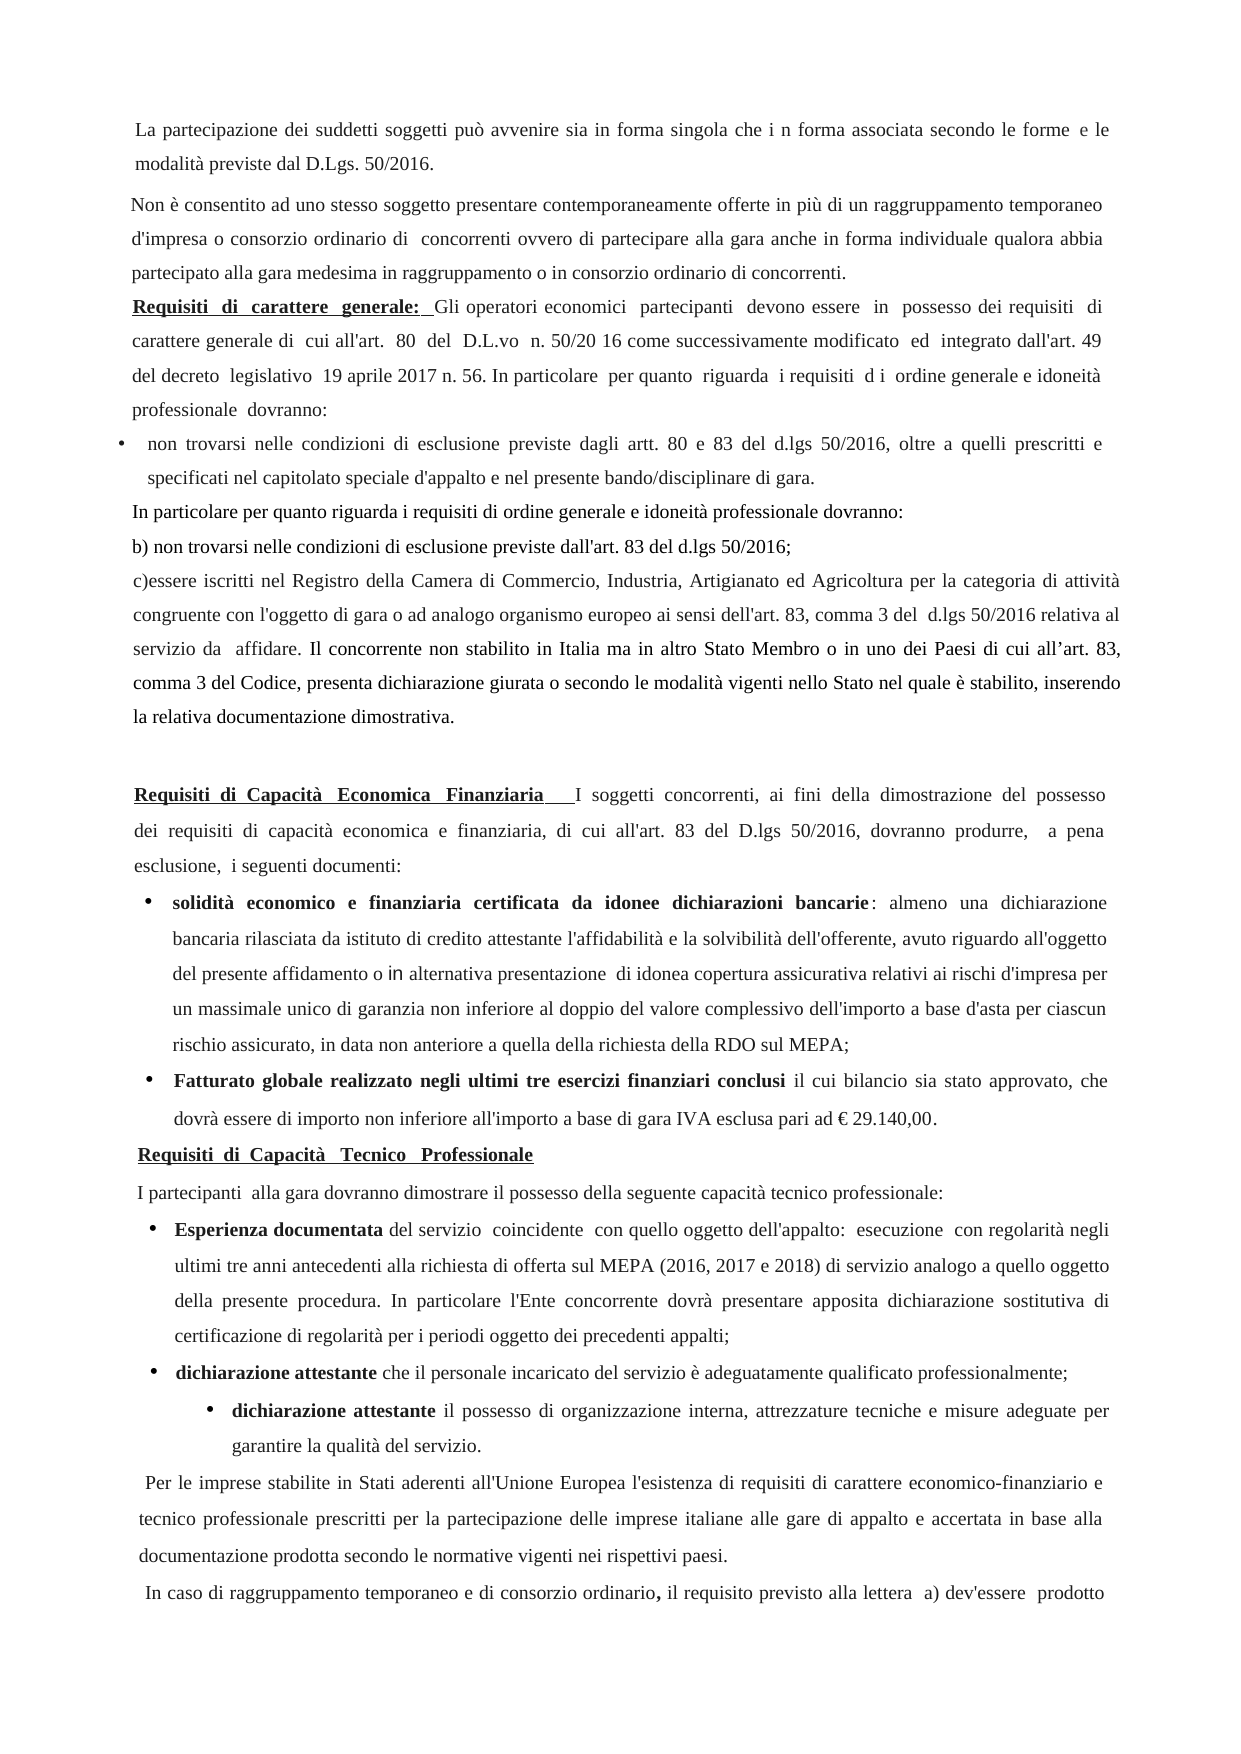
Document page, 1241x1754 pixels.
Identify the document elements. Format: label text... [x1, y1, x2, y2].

text Per le imprese stabilite in Stati aderenti all'Unione Europea l'esistenza di requisiti di carattere economico-finanziario e tecnico professionale prescritti per la partecipazione delle imprese italiane alle gare di appalto e accertata in base alla documentazione prodotta secondo le normative vigenti nei rispettivi paesi. [138, 1471, 1105, 1566]
text In particolare per quanto riguarda i requisiti di ordine generale e idoneità professionale dovranno: [132, 501, 1122, 523]
list Fatturato globale realizzato negli ultimi tre esercizi finanziari conclusi il cui bilancio sia stato approvato, che dovrà essere di importo non inferiore all'importo a base di gara IVA esclusa pari ad € 29.140,00. [145, 1069, 1108, 1130]
list dichiarazione attestante il possesso di organizzazione interna, attrezzature tecniche e misure adeguate per garantire la qualità del servizio. [206, 1399, 1111, 1457]
text Non è consentito ad uno stesso soggetto presentare contemporaneamente offerte in più di un raggruppamento temporaneo d'impresa o consorzio ordinario di concorrenti ovvero di partecipare alla gara anche in forma individuale qualora abbia partecipato alla gara medesima in raggruppamento o in consorzio ordinario di concorrenti. [130, 192, 1105, 284]
list non trovarsi nelle condizioni di esclusione previste dagli artt. 80 e 83 del d.lgs 50/2016, oltre a quelli prescritti e specificati nel capitolato speciale d'appalto e nel presente bando/disciplinare di gara. [118, 432, 1105, 489]
list solidità economico e finanziaria certificata da idonee dichiarazioni bancarie: almeno una dichiarazione bancaria rilasciata da istituto di credito attestante l'affidabilità e la solvibilità dell'offerente, avuto riguardo all'oggetto del presente affidamento o in alternativa presentazione di idonea copertura assicurativa relativi ai rischi d'impresa per un massimale unico di garanzia non inferiore al doppio del valore complessivo dell'importo a base d'asta per ciascun rischio assicurato, in data non anteriore a quella della richiesta della RDO sul MEPA; [144, 891, 1108, 1056]
list dichiarazione attestante che il personale incaricato del servizio è adeguatamente qualificato professionalmente; [150, 1361, 1110, 1384]
text Requisiti di Capacità Economica Finanziaria I soggetti concorrenti, ai fini della dimostrazione del possesso dei requisiti di capacità economica e finanziaria, di cui all'art. 83 del D.lgs 50/2016, dovranno produrre, a pena esclusione, i seguenti documenti: [134, 783, 1107, 877]
text In caso di raggruppamento temporaneo e di consorzio ordinario, il requisito previsto alla lettera a) dev'essere prodotto [138, 1581, 1105, 1604]
text I partecipanti alla gara dovranno dimostrare il possesso della seguente capacità tecnico professionale: [137, 1181, 1122, 1204]
text b) non trovarsi nelle condizioni di esclusione previste dall'art. 83 del d.lgs 50/2016; [132, 535, 1122, 557]
text La partecipazione dei suddetti soggetti può avvenire sia in forma singola che i n forma associata secondo le forme e le modalità previste dal D.Lgs. 50/2016. [135, 118, 1109, 175]
text Requisiti di Capacità Tecnico Professionale [137, 1143, 1122, 1166]
list Esperienza documentata del servizio coincidente con quello oggetto dell'appalto: esecuzione con regolarità negli ultimi tre anni antecedenti alla richiesta di offerta sul MEPA (2016, 2017 e 2018) di servizio analogo a quello oggetto della presente procedura. In particolare l'Ente concorrente dovrà presentare apposita dichiarazione sostitutiva di certificazione di regolarità per i periodi oggetto dei precedenti appalti; [149, 1218, 1111, 1347]
text Requisiti di carattere generale: Gli operatori economici partecipanti devono essere in possesso dei requisiti di carattere generale di cui all'art. 80 del D.L.vo n. 50/20 16 come successivamente modificato ed integrato dall'art. 49 del decreto legislativo 19 aprile 2017 n. 56. In particolare per quanto riguarda i requisiti d i ordine generale e idoneità professionale dovranno: [132, 295, 1105, 421]
text c)essere iscritti nel Registro della Camera di Commercio, Industria, Artigianato ed Agricoltura per la categoria di attività congruente con l'oggetto di gara o ad analogo organismo europeo ai sensi dell'art. 83, comma 3 del d.lgs 50/2016 relativa al servizio da affidare. Il concorrente non stabilito in Italia ma in altro Stato Membro o in uno dei Paesi di cui all’art. 83, comma 3 del Codice, presenta dichiarazione giurata o secondo le modalità vigenti nello Stato nel quale è stabilito, inserendo la relativa documentazione dimostrativa. [133, 569, 1122, 728]
